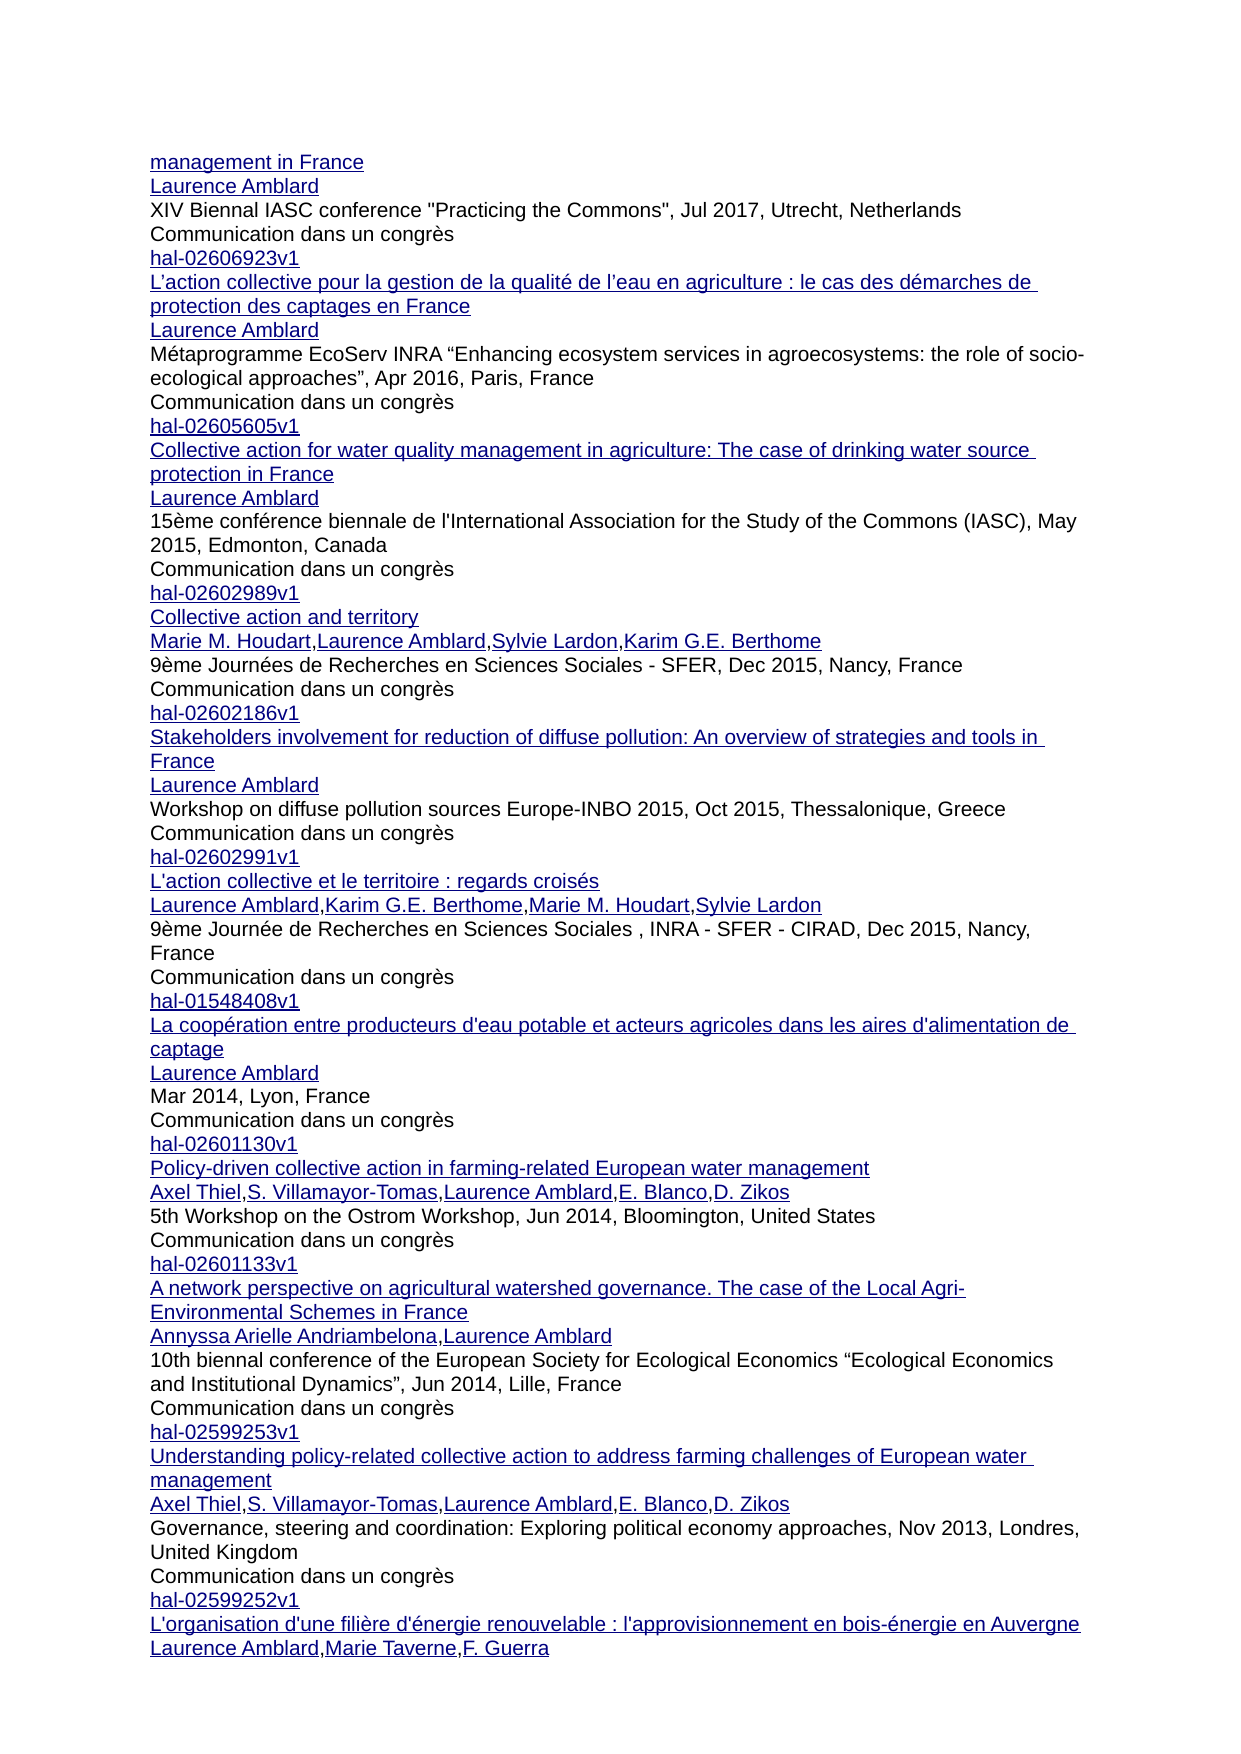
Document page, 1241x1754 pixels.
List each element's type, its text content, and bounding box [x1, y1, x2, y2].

table_cell L'action collective et le territoire : regards croisés Laurence Amblard,Karim G.E. Berthome,Marie M. Houdart,Sylvie Lardon 9ème Journée de Recherches en Sciences Sociales , INRA - SFER - CIRAD, Dec 2015, Nancy, France Communication dans un congrès hal-01548408v1 [150, 869, 1090, 1012]
table_cell L’action collective pour la gestion de la qualité de l’eau en agriculture : le cas des démarches de protection des captages en France Laurence Amblard Métaprogramme EcoServ INRA “Enhancing ecosystem services in agroecosystems: the role of socio-ecological approaches”, Apr 2016, Paris, France Communication dans un congrès hal-02605605v1 [150, 270, 1090, 437]
table_cell La coopération entre producteurs d'eau potable et acteurs agricoles dans les aires d'alimentation de captage Laurence Amblard Mar 2014, Lyon, France Communication dans un congrès hal-02601130v1 [150, 1013, 1090, 1156]
table_cell Collective action for water quality management in agriculture: The case of drinking water source protection in France Laurence Amblard 15ème conférence biennale de l'International Association for the Study of the Commons (IASC), May 2015, Edmonton, Canada Communication dans un congrès hal-02602989v1 [150, 438, 1090, 605]
table_cell Understanding policy-related collective action to address farming challenges of European water management Axel Thiel,S. Villamayor-Tomas,Laurence Amblard,E. Blanco,D. Zikos Governance, steering and coordination: Exploring political economy approaches, Nov 2013, Londres, United Kingdom Communication dans un congrès hal-02599252v1 [150, 1444, 1090, 1611]
table_cell A network perspective on agricultural watershed governance. The case of the Local Agri-Environmental Schemes in France Annyssa Arielle Andriambelona,Laurence Amblard 10th biennal conference of the European Society for Ecological Economics “Ecological Economics and Institutional Dynamics”, Jun 2014, Lille, France Communication dans un congrès hal-02599253v1 [150, 1276, 1090, 1444]
table_cell management in France Laurence Amblard XIV Biennal IASC conference "Practicing the Commons", Jul 2017, Utrecht, Netherlands Communication dans un congrès hal-02606923v1 [150, 150, 1090, 270]
table_cell Collective action and territory Marie M. Houdart,Laurence Amblard,Sylvie Lardon,Karim G.E. Berthome 9ème Journées de Recherches en Sciences Sociales - SFER, Dec 2015, Nancy, France Communication dans un congrès hal-02602186v1 [150, 605, 1090, 725]
table_cell L'organisation d'une filière d'énergie renouvelable : l'approvisionnement en bois-énergie en Auvergne Laurence Amblard,Marie Taverne,F. Guerra [150, 1611, 1090, 1659]
table_cell Policy-driven collective action in farming-related European water management Axel Thiel,S. Villamayor-Tomas,Laurence Amblard,E. Blanco,D. Zikos 5th Workshop on the Ostrom Workshop, Jun 2014, Bloomington, United States Communication dans un congrès hal-02601133v1 [150, 1156, 1090, 1276]
table_cell Stakeholders involvement for reduction of diffuse pollution: An overview of strategies and tools in France Laurence Amblard Workshop on diffuse pollution sources Europe-INBO 2015, Oct 2015, Thessalonique, Greece Communication dans un congrès hal-02602991v1 [150, 725, 1090, 869]
